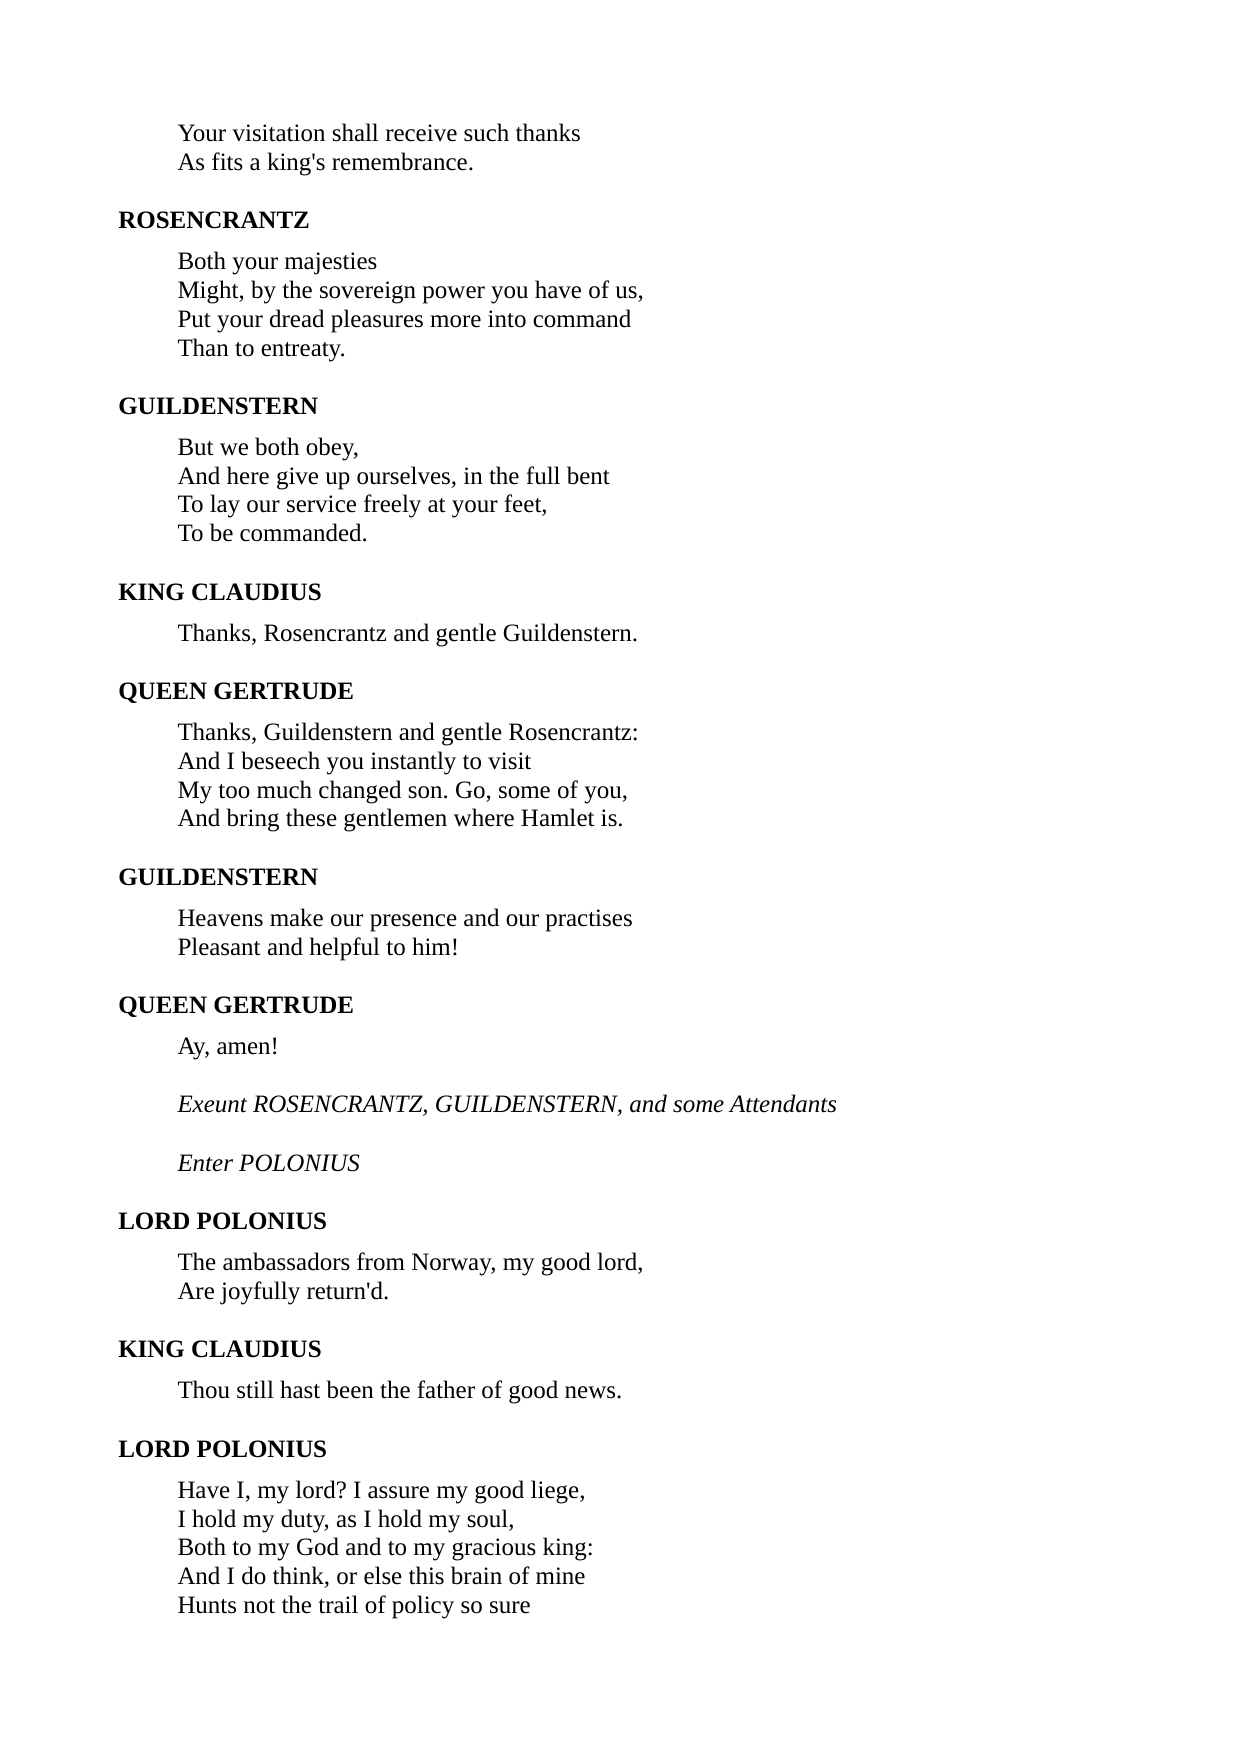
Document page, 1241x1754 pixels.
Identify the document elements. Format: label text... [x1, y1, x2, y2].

text GUILDENSTERN [118, 391, 1122, 419]
text Thanks, Guildenstern and gentle Rosencrantz: And I beseech you instantly to visit My too much changed son. Go, some of you, And bring these gentlemen where Hamlet is. [177, 717, 1063, 832]
text Ay, amen! [177, 1031, 1063, 1060]
text KING CLAUDIUS [118, 1334, 1122, 1363]
text LORD POLONIUS [118, 1434, 1122, 1462]
text Both your majesties Might, by the sovereign power you have of us, Put your dread pleasures more into command Than to entreaty. [177, 246, 1063, 361]
text ROSENCRANTZ [118, 205, 1122, 234]
text Have I, my lord? I assure my good liege, I hold my duty, as I hold my soul, Both to my God and to my gracious king: And I do think, or else this brain of mine Hunts not the trail of policy so sure [177, 1475, 1063, 1619]
text KING CLAUDIUS [118, 577, 1122, 605]
text Thanks, Rosencrantz and gentle Guildenstern. [177, 618, 1063, 647]
text QUEEN GERTRUDE [118, 990, 1122, 1019]
text Enter POLONIUS [177, 1148, 1063, 1176]
text Heavens make our presence and our practises Pleasant and helpful to him! [177, 903, 1063, 961]
text LORD POLONIUS [118, 1206, 1122, 1235]
text The ambassadors from Norway, my good lord, Are joyfully return'd. [177, 1247, 1063, 1305]
text Your visitation shall receive such thanks As fits a king's remembrance. [177, 118, 1063, 176]
text Exeunt ROSENCRANTZ, GUILDENSTERN, and some Attendants [177, 1089, 1063, 1118]
text QUEEN GERTRUDE [118, 676, 1122, 705]
text GUILDENSTERN [118, 862, 1122, 891]
text Thou still hast been the father of good news. [177, 1375, 1063, 1404]
text But we both obey, And here give up ourselves, in the full bent To lay our service freely at your feet, To be commanded. [177, 432, 1063, 547]
